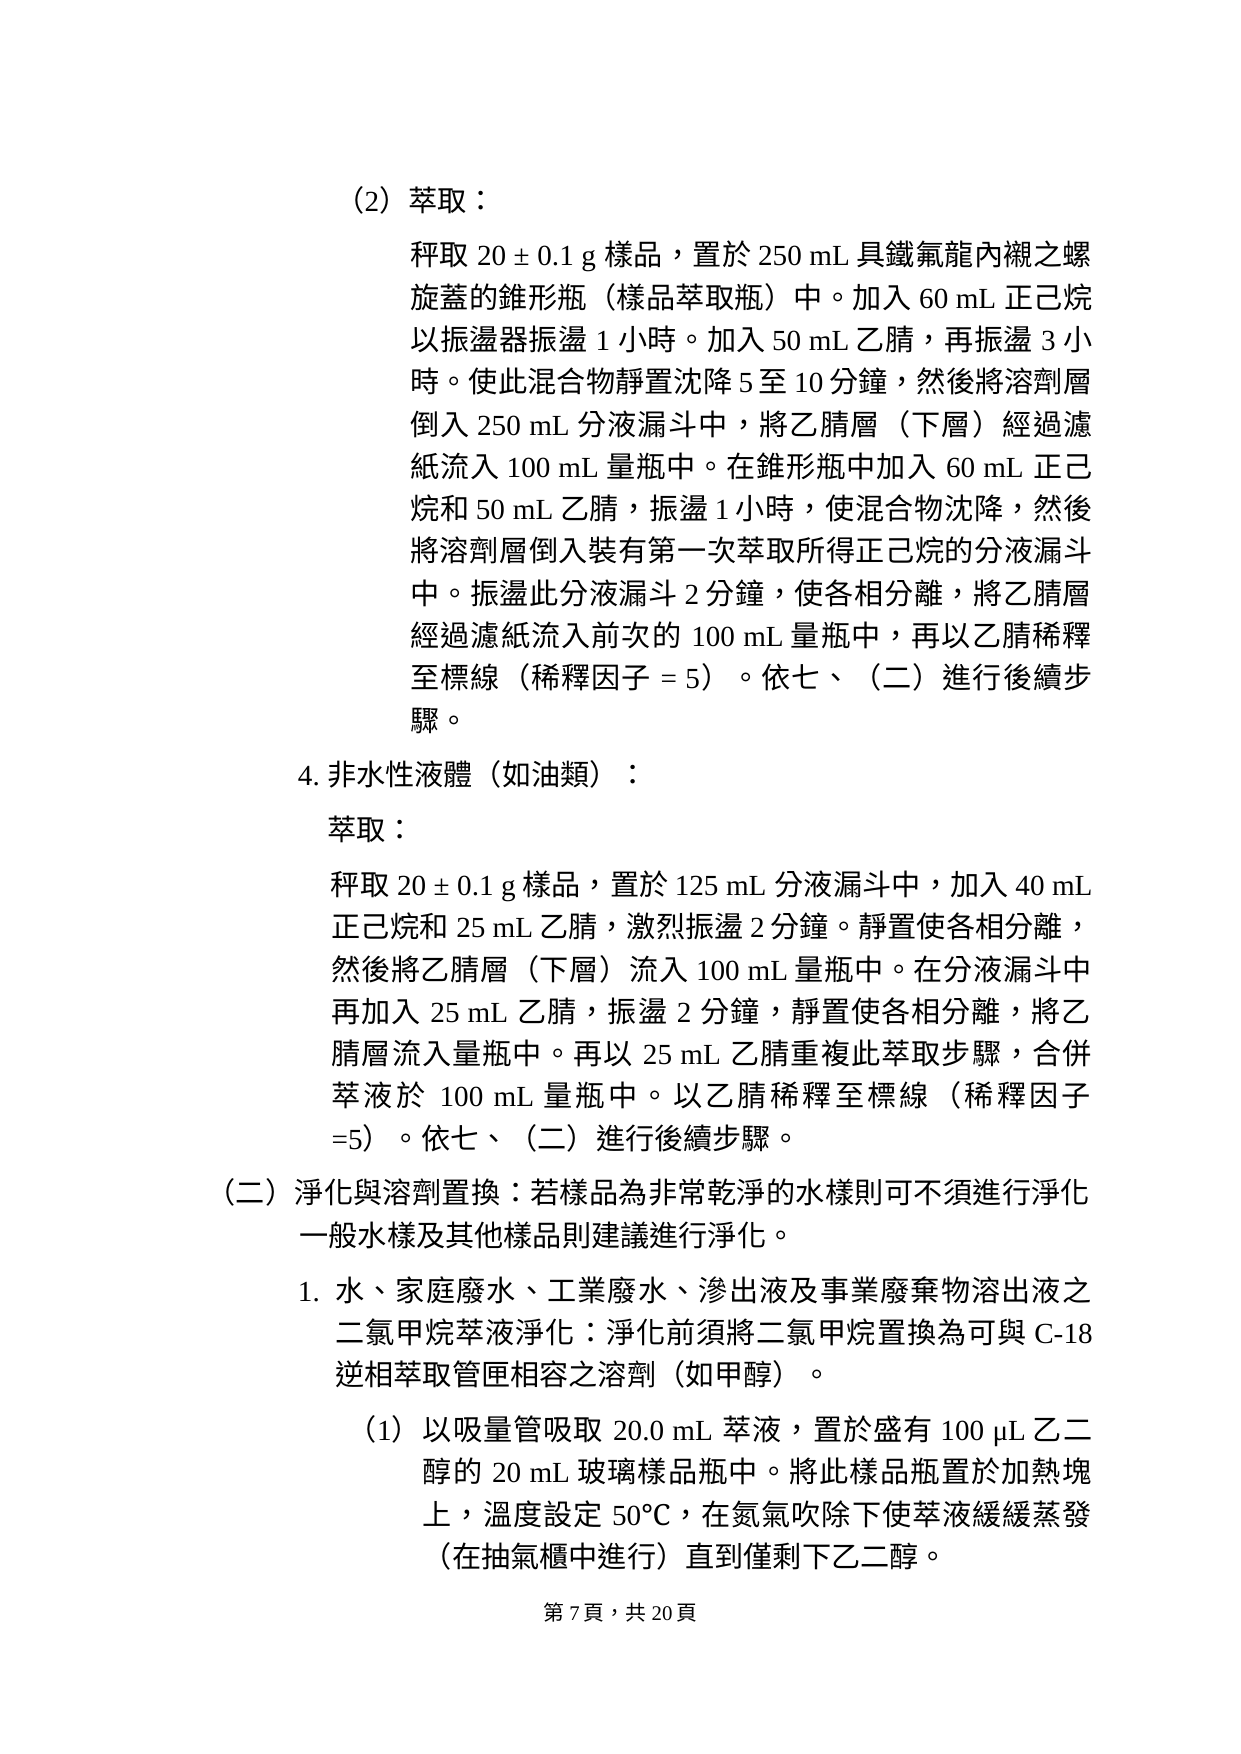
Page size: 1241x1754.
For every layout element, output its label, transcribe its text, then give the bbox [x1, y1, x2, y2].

list 以吸量管吸取 20.0 mL 萃液，置於盛有100 μL乙二醇的 20 mL玻璃樣品瓶中。將此樣品瓶置於加熱塊上，溫度設定 50℃，在氮氣吹除下使萃液緩緩蒸發（在抽氣櫃中進行）直到僅剩下乙二醇。 [348, 1407, 1092, 1576]
text （2）萃取： [335, 177, 1092, 219]
text 4. 非水性液體（如油類）： [298, 752, 1092, 794]
text 萃取： [327, 807, 1092, 849]
text （二）淨化與溶劑置換：若樣品為非常乾淨的水樣則可不須進行淨化，一般水樣及其他樣品則建議進行淨化。 [206, 1170, 1092, 1255]
list 水、家庭廢水、工業廢水、滲出液及事業廢棄物溶出液之二氯甲烷萃液淨化：淨化前須將二氯甲烷置換為可與C-18逆相萃取管匣相容之溶劑（如甲醇）。 [298, 1267, 1092, 1394]
text 秤取 20 ± 0.1 g 樣品，置於250 mL具鐵氟龍內襯之螺旋蓋的錐形瓶（樣品萃取瓶）中。加入 60 mL 正己烷，以振盪器振盪 1 小時。加入50 mL乙腈，再振盪 3 小時。使此混合物靜置沈降5至10分鐘，然後將溶劑層倒入250 mL分液漏斗中，將乙腈層（下層）經過濾紙流入100 mL量瓶中。在錐形瓶中加入 60 mL 正己烷和50 mL乙腈，振盪1小時，使混合物沈降，然後將溶劑層倒入裝有第一次萃取所得正己烷的分液漏斗中。振盪此分液漏斗2分鐘，使各相分離，將乙腈層經過濾紙流入前次的 100 mL量瓶中，再以乙腈稀釋至標線（稀釋因子 = 5）。依七、（二）進行後續步驟。 [410, 232, 1092, 739]
text 秤取 20 ± 0.1 g樣品，置於125 mL 分液漏斗中，加入40 mL 正己烷和 25 mL乙腈，激烈振盪2分鐘。靜置使各相分離，然後將乙腈層（下層）流入100 mL量瓶中。在分液漏斗中再加入 25 mL 乙腈，振盪 2 分鐘，靜置使各相分離，將乙腈層流入量瓶中。再以 25 mL 乙腈重複此萃取步驟，合併萃液於 100 mL量瓶中。以乙腈稀釋至標線（稀釋因子=5）。依七、（二）進行後續步驟。 [331, 862, 1092, 1158]
